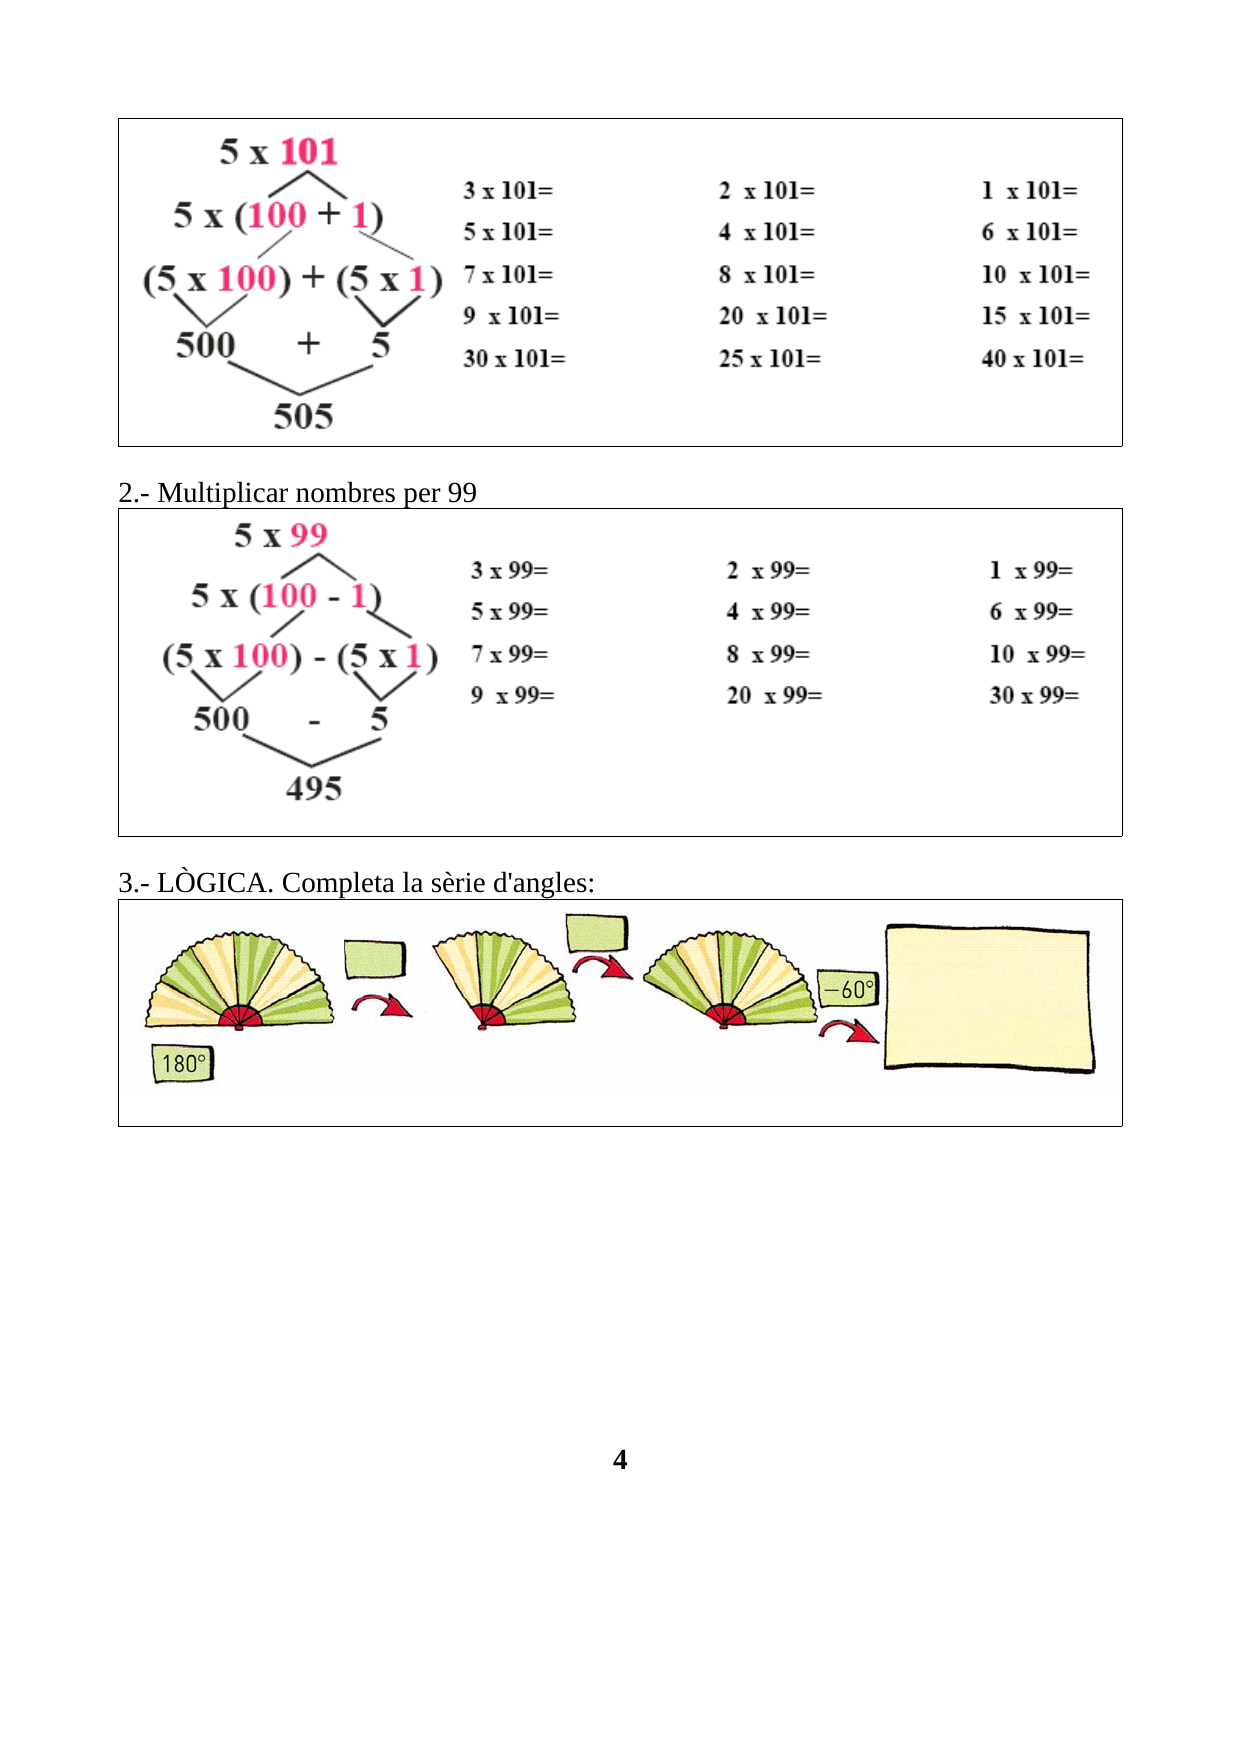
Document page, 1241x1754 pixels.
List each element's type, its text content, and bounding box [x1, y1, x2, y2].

text 2.- Multiplicar nombres per 99 [118, 475, 1122, 508]
text 3.- LÒGICA. Completa la sèrie d'angles: [118, 865, 1122, 898]
table_header [119, 900, 1122, 1126]
table_header [119, 509, 1122, 836]
text 4 [118, 1442, 1122, 1476]
table_header [119, 119, 1122, 446]
